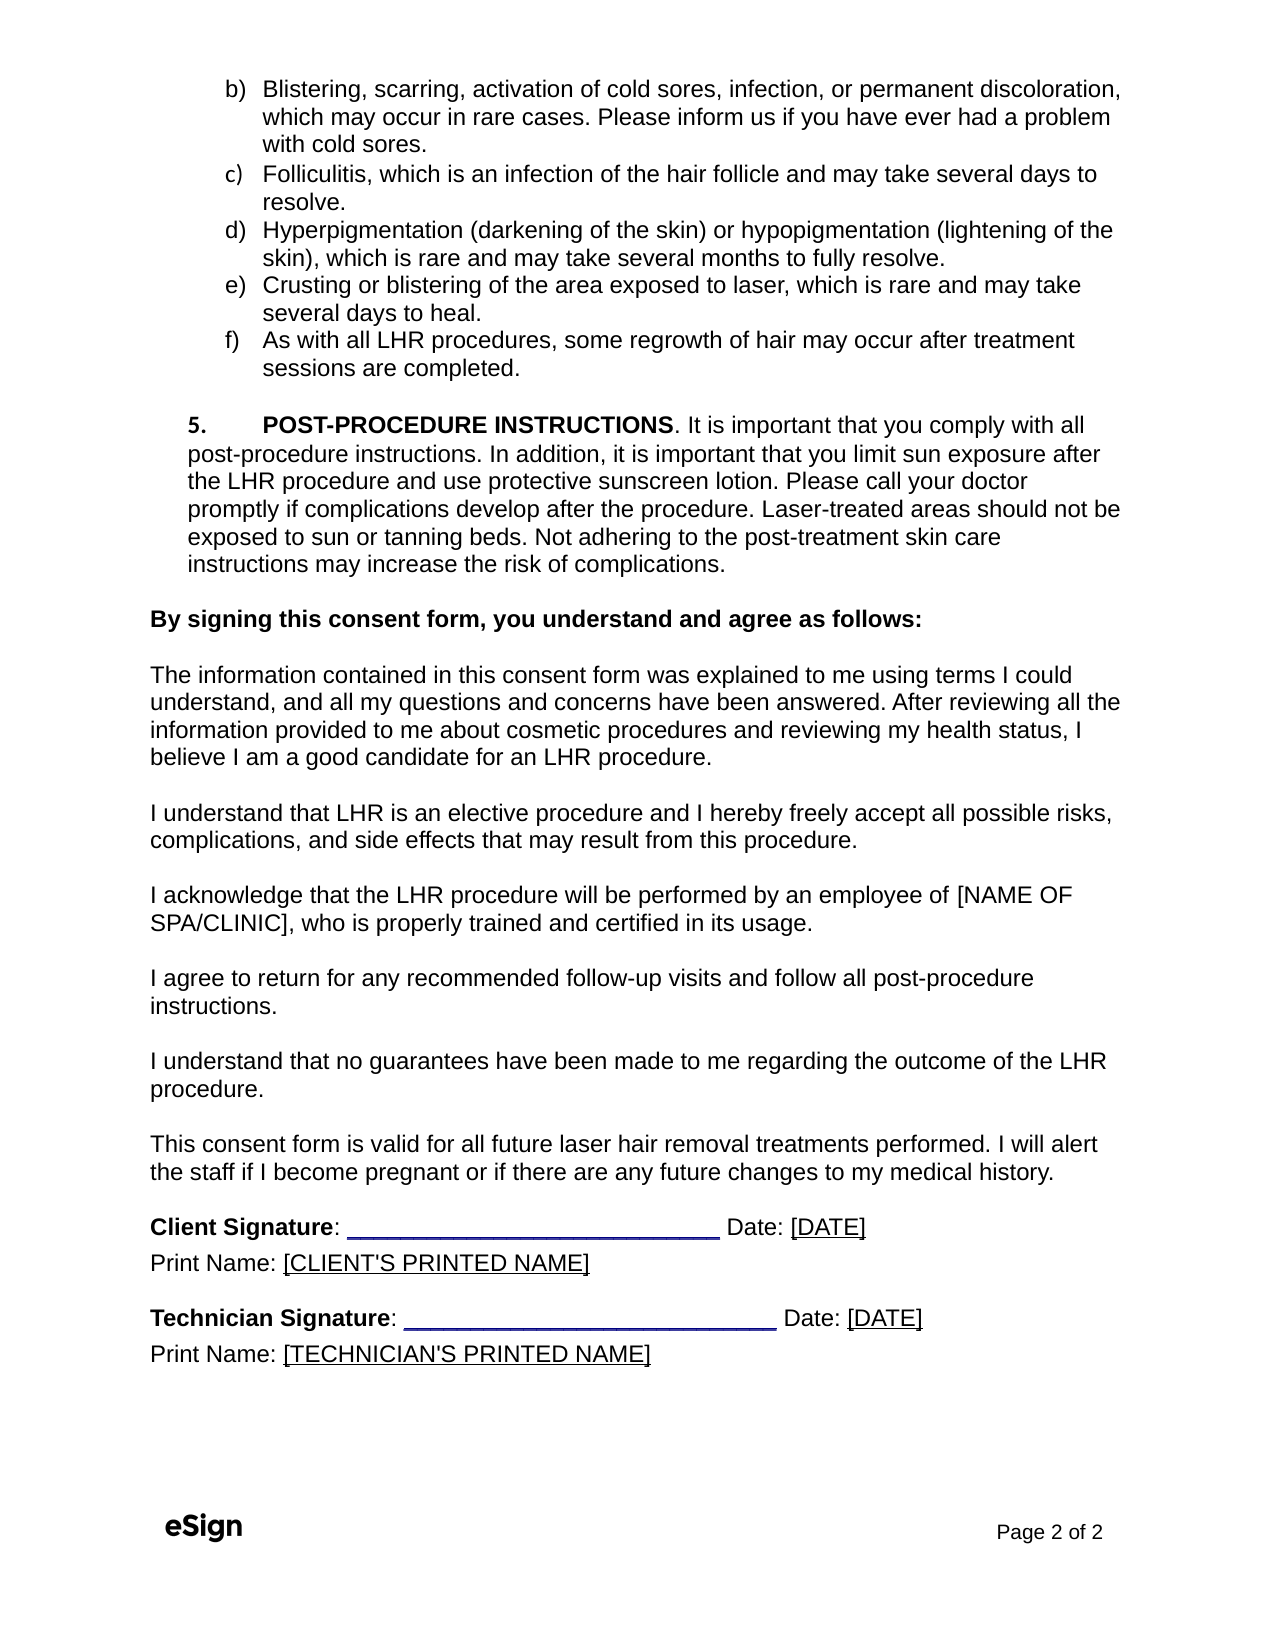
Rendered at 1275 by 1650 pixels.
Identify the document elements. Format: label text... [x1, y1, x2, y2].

text I understand that LHR is an elective procedure and I hereby freely accept all possible risks, complications, and side effects that may result from this procedure. [150, 798, 1125, 854]
text Print Name: [CLIENT'S PRINTED NAME] [150, 1248, 1125, 1276]
text This consent form is valid for all future laser hair removal treatments performed. I will alert the staff if I become pregnant or if there are any future changes to my medical history. [150, 1130, 1125, 1185]
text Print Name: [TECHNICIAN'S PRINTED NAME] [150, 1340, 1125, 1367]
text Technician Signature: ____________________________ Date: [DATE] [150, 1304, 1125, 1331]
list POST-PROCEDURE INSTRUCTIONS. It is important that you comply with all post-procedure instructions. In addition, it is important that you limit sun exposure after the LHR procedure and use protective sunscreen lotion. Please call your doctor promptly if complications develop after the procedure. Laser-treated areas should not be exposed to sun or tanning beds. Not adhering to the post-treatment skin care instructions may increase the risk of complications. [187, 409, 1125, 578]
text I acknowledge that the LHR procedure will be performed by an employee of [NAME OF SPA/CLINIC], who is properly trained and certified in its usage. [150, 881, 1125, 937]
list Folliculitis, which is an infection of the hair follicle and may take several days to resolve. [225, 158, 1125, 216]
text By signing this consent form, you understand and agree as follows: [150, 605, 1125, 633]
text I agree to return for any recommended follow-up visits and follow all post-procedure instructions. [150, 964, 1125, 1019]
text Client Signature: ____________________________ Date: [DATE] [150, 1213, 1125, 1240]
text The information contained in this consent form was explained to me using terms I could understand, and all my questions and concerns have been answered. After reviewing all the information provided to me about cosmetic procedures and reviewing my health status, I believe I am a good candidate for an LHR procedure. [150, 661, 1125, 771]
list Hyperpigmentation (darkening of the skin) or hypopigmentation (lightening of the skin), which is rare and may take several months to fully resolve. [225, 216, 1125, 271]
text I understand that no guarantees have been made to me regarding the outcome of the LHR procedure. [150, 1047, 1125, 1102]
list As with all LHR procedures, some regrowth of hair may occur after treatment sessions are completed. [225, 326, 1125, 409]
list Blistering, scarring, activation of cold sores, infection, or permanent discoloration, which may occur in rare cases. Please inform us if you have ever had a problem with cold sores. [225, 75, 1125, 158]
list Crusting or blistering of the area exposed to laser, which is rare and may take several days to heal. [225, 271, 1125, 326]
